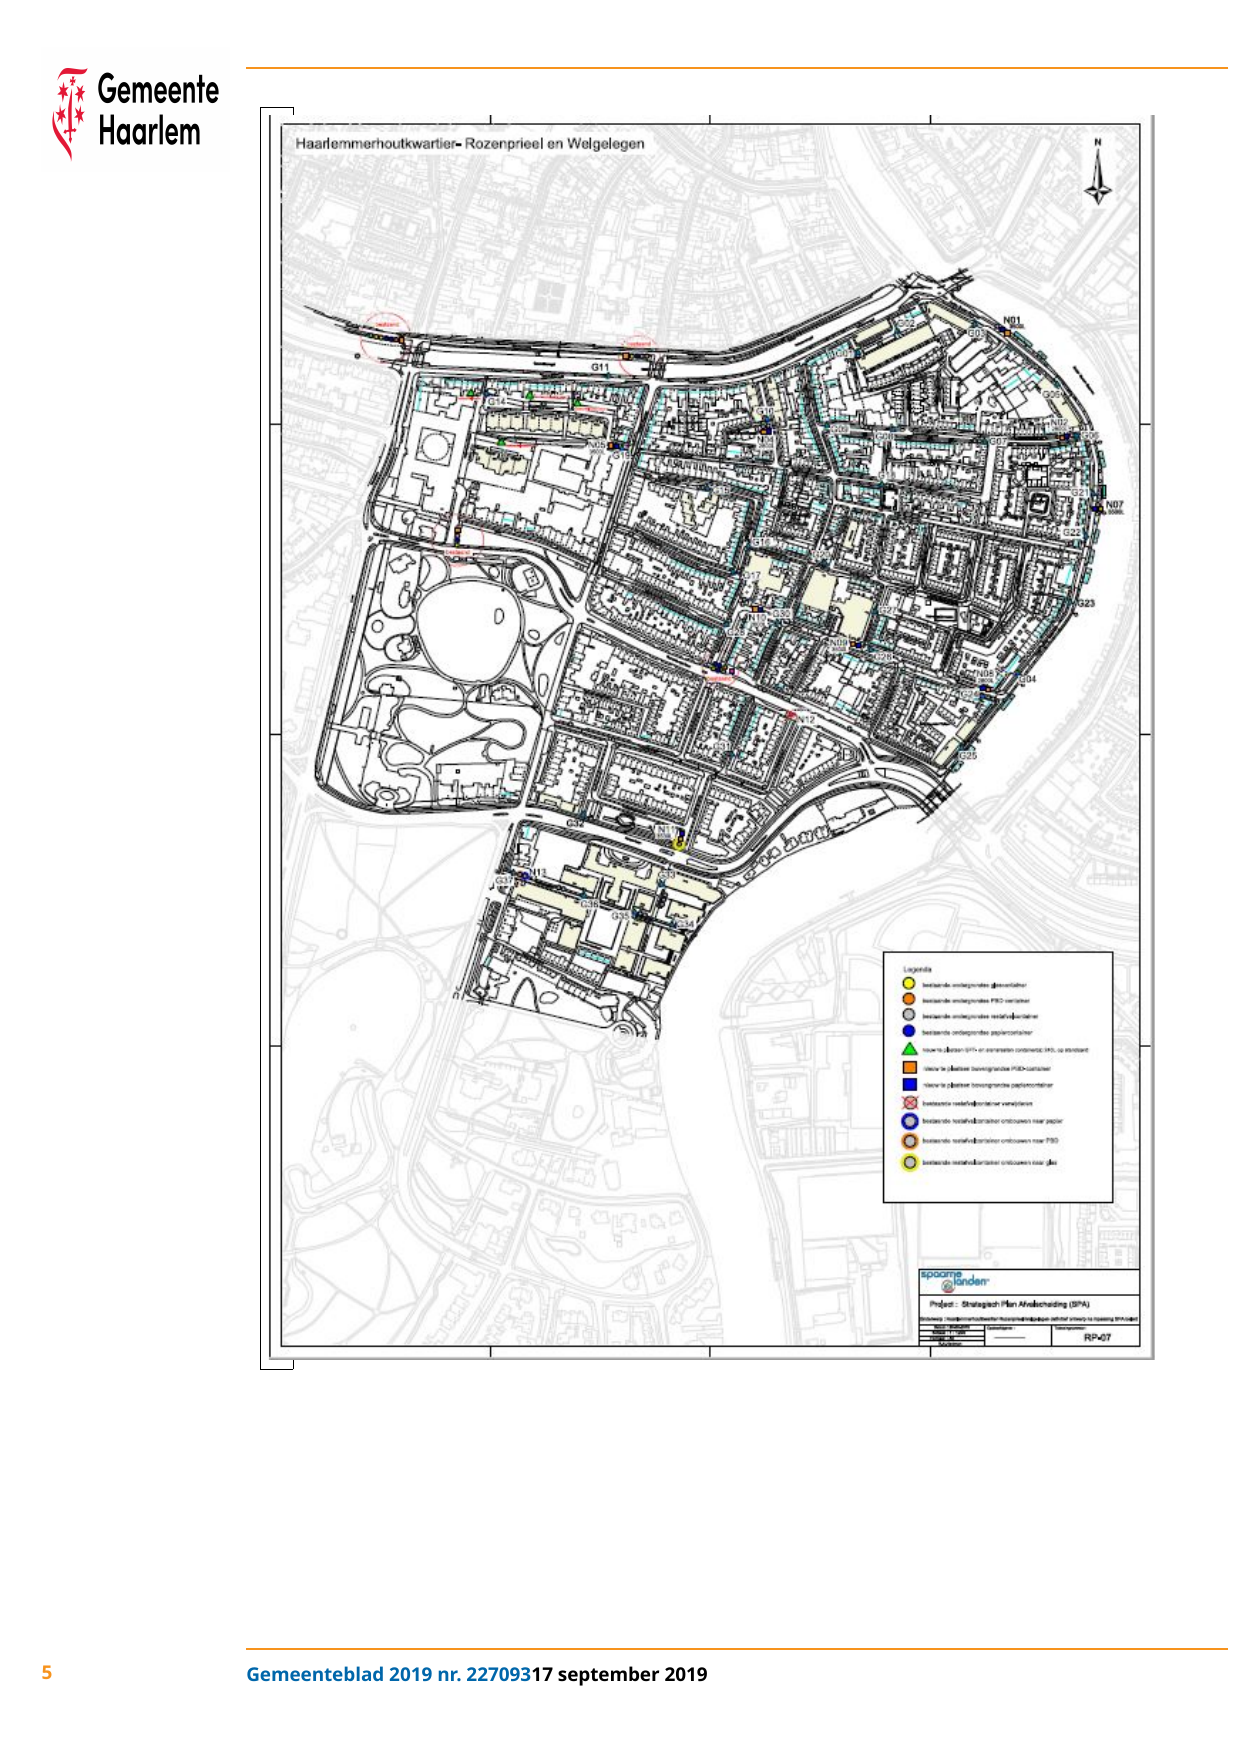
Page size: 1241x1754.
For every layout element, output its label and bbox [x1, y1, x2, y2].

picture [268, 115, 1155, 1360]
picture [41, 47, 231, 172]
